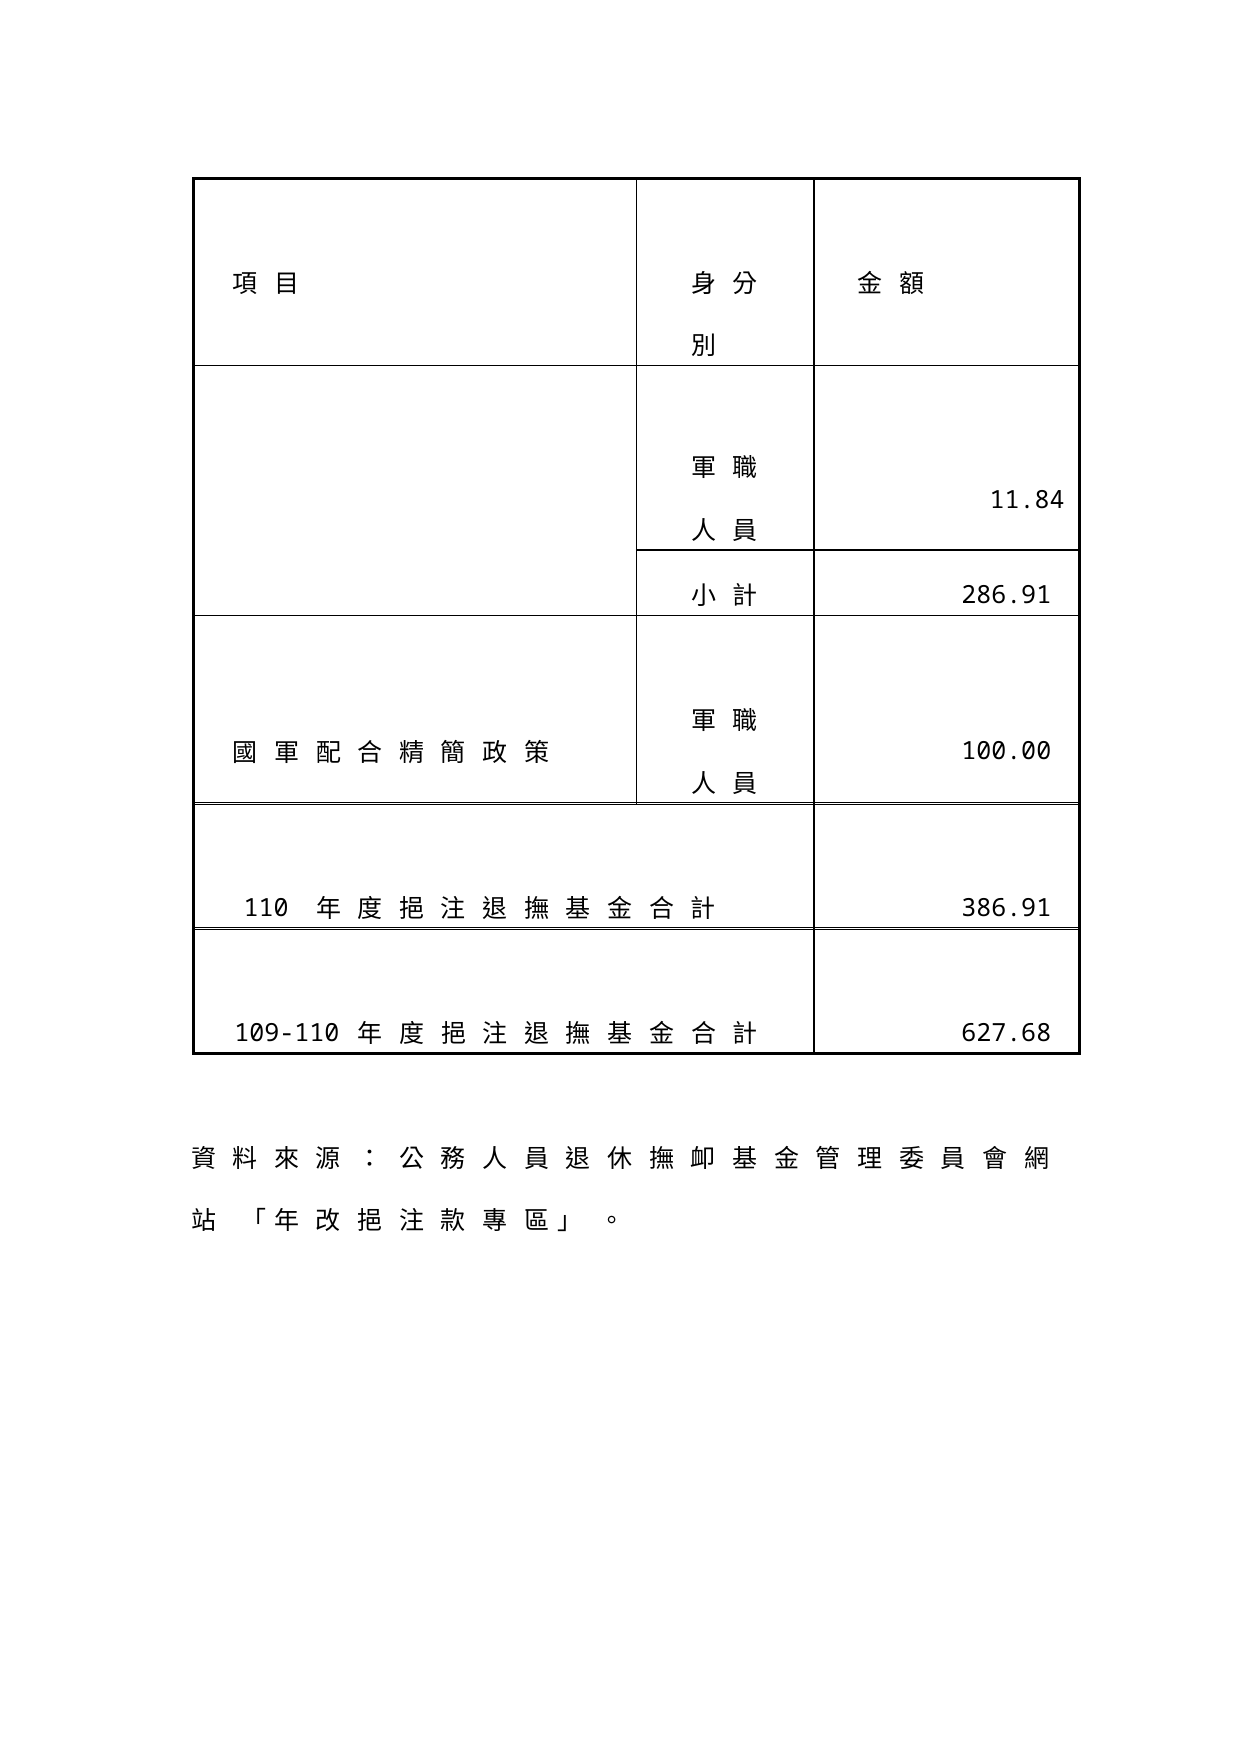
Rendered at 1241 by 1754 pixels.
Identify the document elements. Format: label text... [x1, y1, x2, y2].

table_cell 國軍配合精簡政策 [195, 616, 636, 802]
table_header 金額 [815, 180, 1078, 365]
table_cell 軍職人員 [637, 616, 813, 802]
table_cell [195, 366, 636, 615]
table_cell 小計 [637, 551, 813, 615]
table_header 項目 [195, 180, 636, 365]
table_cell 386.91 [815, 805, 1078, 927]
table_cell 11.84 [815, 366, 1078, 549]
table_cell 109-110年度挹注退撫基金合計 [195, 930, 813, 1052]
table_cell 286.91 [815, 551, 1078, 615]
text 資料來源：公務人員退休撫卹基金管理委員會網站「年改挹注款專區」。 [182, 1115, 1057, 1240]
table_cell 627.68 [815, 930, 1078, 1052]
table_header 身分別 [637, 180, 813, 365]
table_cell 100.00 [815, 616, 1078, 802]
table_cell 110年度挹注退撫基金合計 [195, 805, 813, 927]
table_cell 軍職人員 [637, 366, 813, 549]
